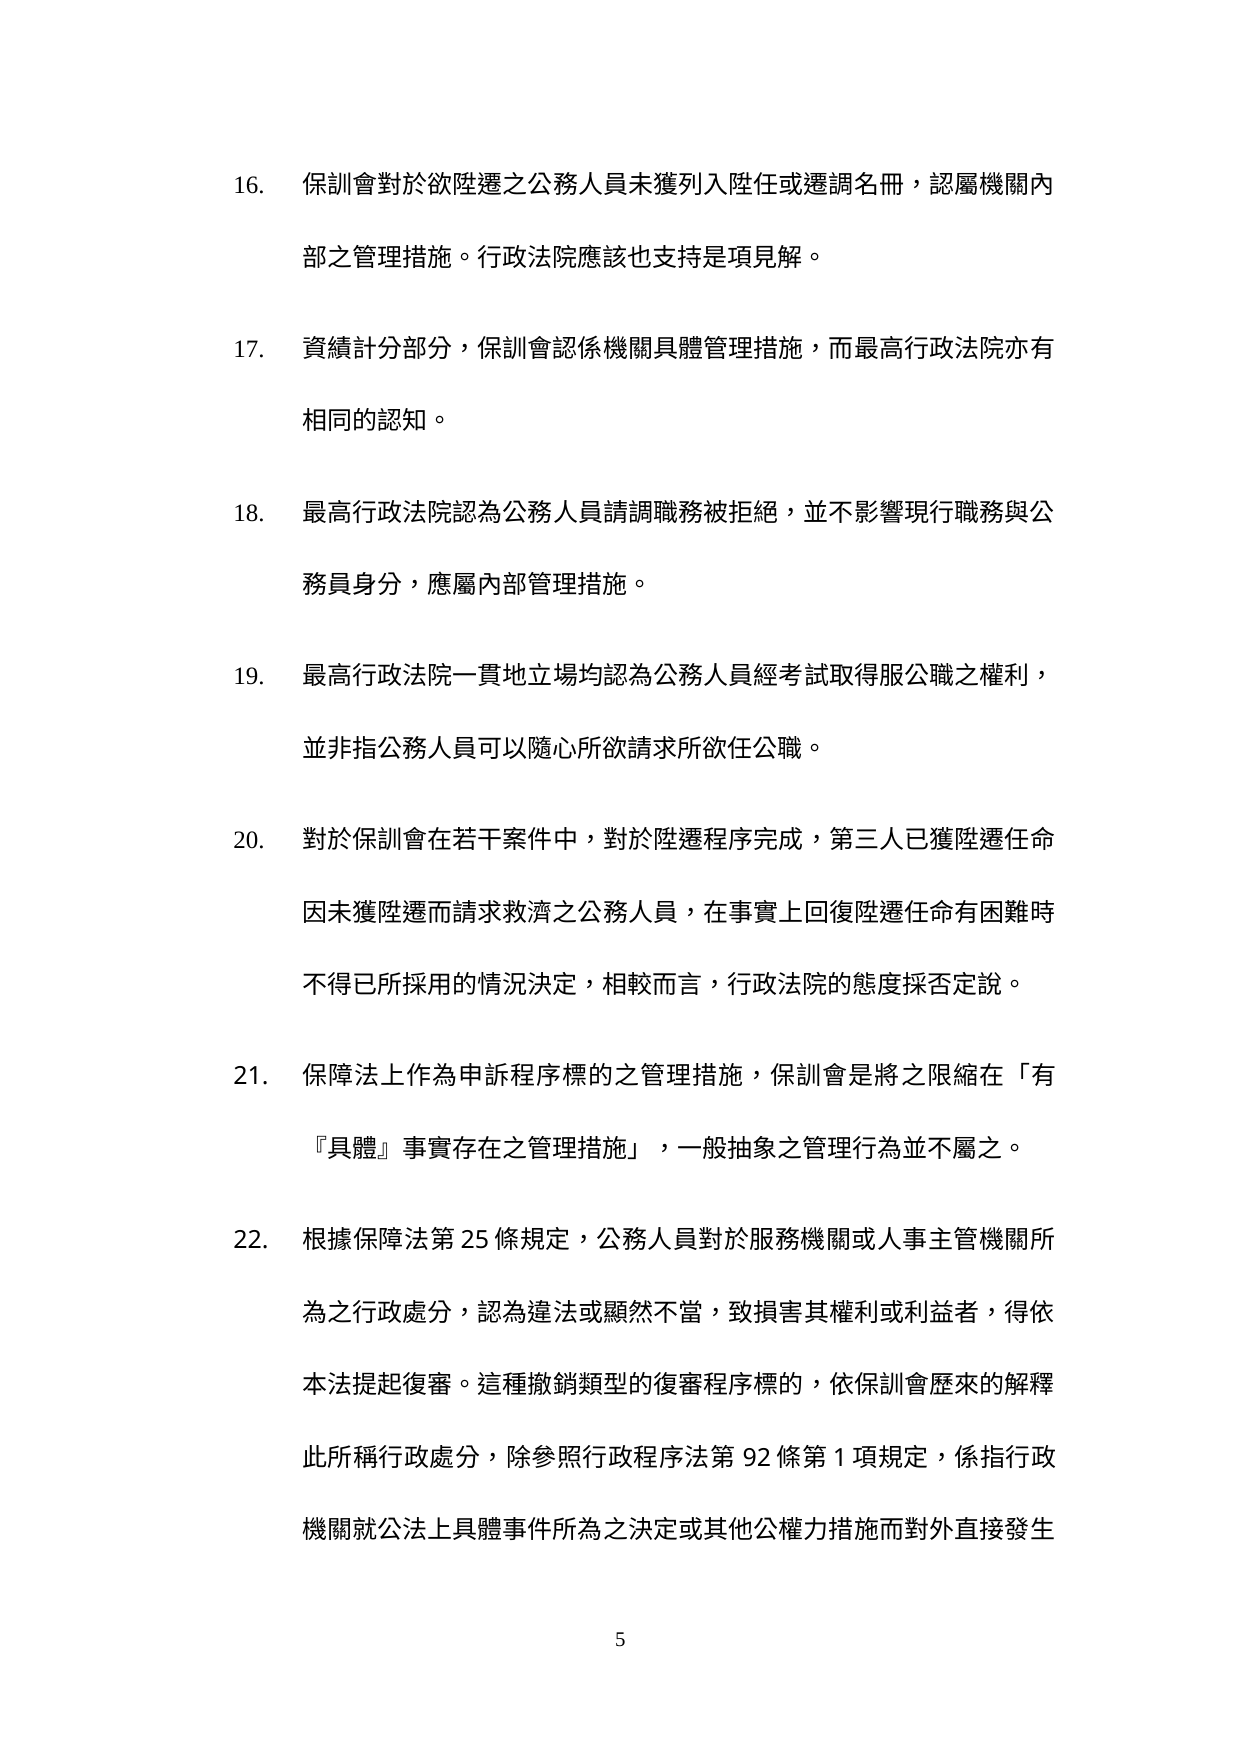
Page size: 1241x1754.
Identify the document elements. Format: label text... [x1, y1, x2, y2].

list 根據保障法第25條規定，公務人員對於服務機關或人事主管機關所為之行政處分，認為違法或顯然不當，致損害其權利或利益者，得依本法提起復審。這種撤銷類型的復審程序標的，依保訓會歷來的解釋，此所稱行政處分，除參照行政程序法第92條第1項規定，係指行政機關就公法上具體事件所為之決定或其他公權力措施而對外直接發生法律效果之單方行政行為外，依司法院歷次相關解釋意旨，尚以足以改變公務人員身分關係，或於公務人員權利有重大影響，或基於公務人員身分所產生之公法上財產請求權遭受侵害等事項，為得提起復審之範圍。 [233, 1219, 1057, 1546]
list 最高行政法院一貫地立場均認為公務人員經考試取得服公職之權利，並非指公務人員可以隨心所欲請求所欲任公職。 [233, 656, 1057, 764]
list 保障法上作為申訴程序標的之管理措施，保訓會是將之限縮在「有『具體』事實存在之管理措施」，一般抽象之管理行為並不屬之。 [233, 1056, 1057, 1164]
list 對於保訓會在若干案件中，對於陞遷程序完成，第三人已獲陞遷任命，因未獲陞遷而請求救濟之公務人員，在事實上回復陞遷任命有困難時不得已所採用的情況決定，相較而言，行政法院的態度採否定說。 [233, 819, 1057, 1001]
list 保訓會對於欲陞遷之公務人員未獲列入陞任或遷調名冊，認屬機關內部之管理措施。行政法院應該也支持是項見解。 [233, 164, 1057, 273]
list 最高行政法院認為公務人員請調職務被拒絕，並不影響現行職務與公務員身分，應屬內部管理措施。 [233, 492, 1057, 601]
list 資績計分部分，保訓會認係機關具體管理措施，而最高行政法院亦有相同的認知。 [233, 328, 1057, 437]
